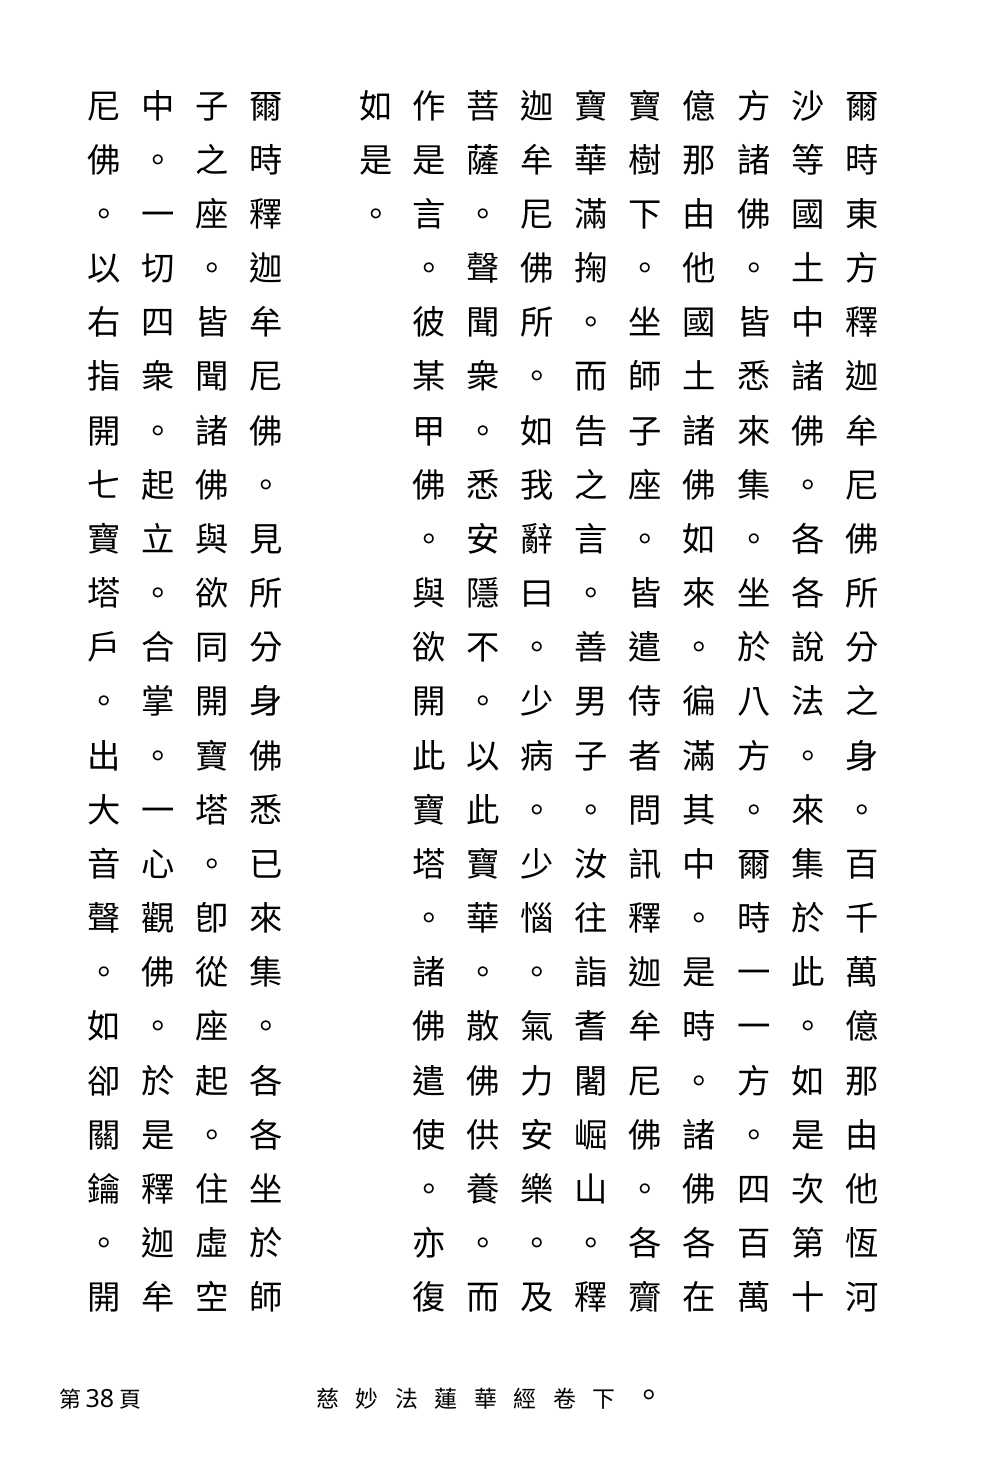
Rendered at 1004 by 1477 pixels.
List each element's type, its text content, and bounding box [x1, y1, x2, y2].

text 爾時東方釋迦牟尼佛所分之身。百千萬億那由他恆河沙等國土中諸佛。各各說法。來集於此。如是次第十方諸佛。皆悉來集。坐於八方。爾時一一方。四百萬億那由他國土諸佛如來。徧滿其中。是時。諸佛各在寶樹下。坐師子座。皆遣侍者問訊釋迦牟尼佛。各齎寶華滿掬。而告之言。善男子。汝往詣耆闍崛山。釋迦牟尼佛所。如我辭曰。少病。少惱。氣力安樂。及菩薩。聲聞衆。悉安隱不。以此寶華。散佛供養。而作是言。彼某甲佛。與欲開此寶塔。諸佛遣使。亦復如是。 [349, 88, 891, 1363]
text 爾時釋迦牟尼佛。見所分身佛悉已來集。各各坐於師子之座。皆聞諸佛與欲同開寶塔。卽從座起。住虛空中。一切四衆。起立。合掌。一心觀佛。於是釋迦牟尼佛。以右指開七寶塔戶。出大音聲。如卻關鑰。開大城門。卽時一切衆會。皆見多寶如來。於寶塔中坐師子座。全身不散。如入禪定。又聞其言。善哉善哉。釋迦牟尼佛。快說是法華經。我為聽是經故。而來至此。爾時四衆等。見過去無量千萬億劫滅度佛說如是言。歎未曾有。以天寶華聚。散多寶佛及釋迦牟尼佛上。 [78, 88, 295, 1363]
